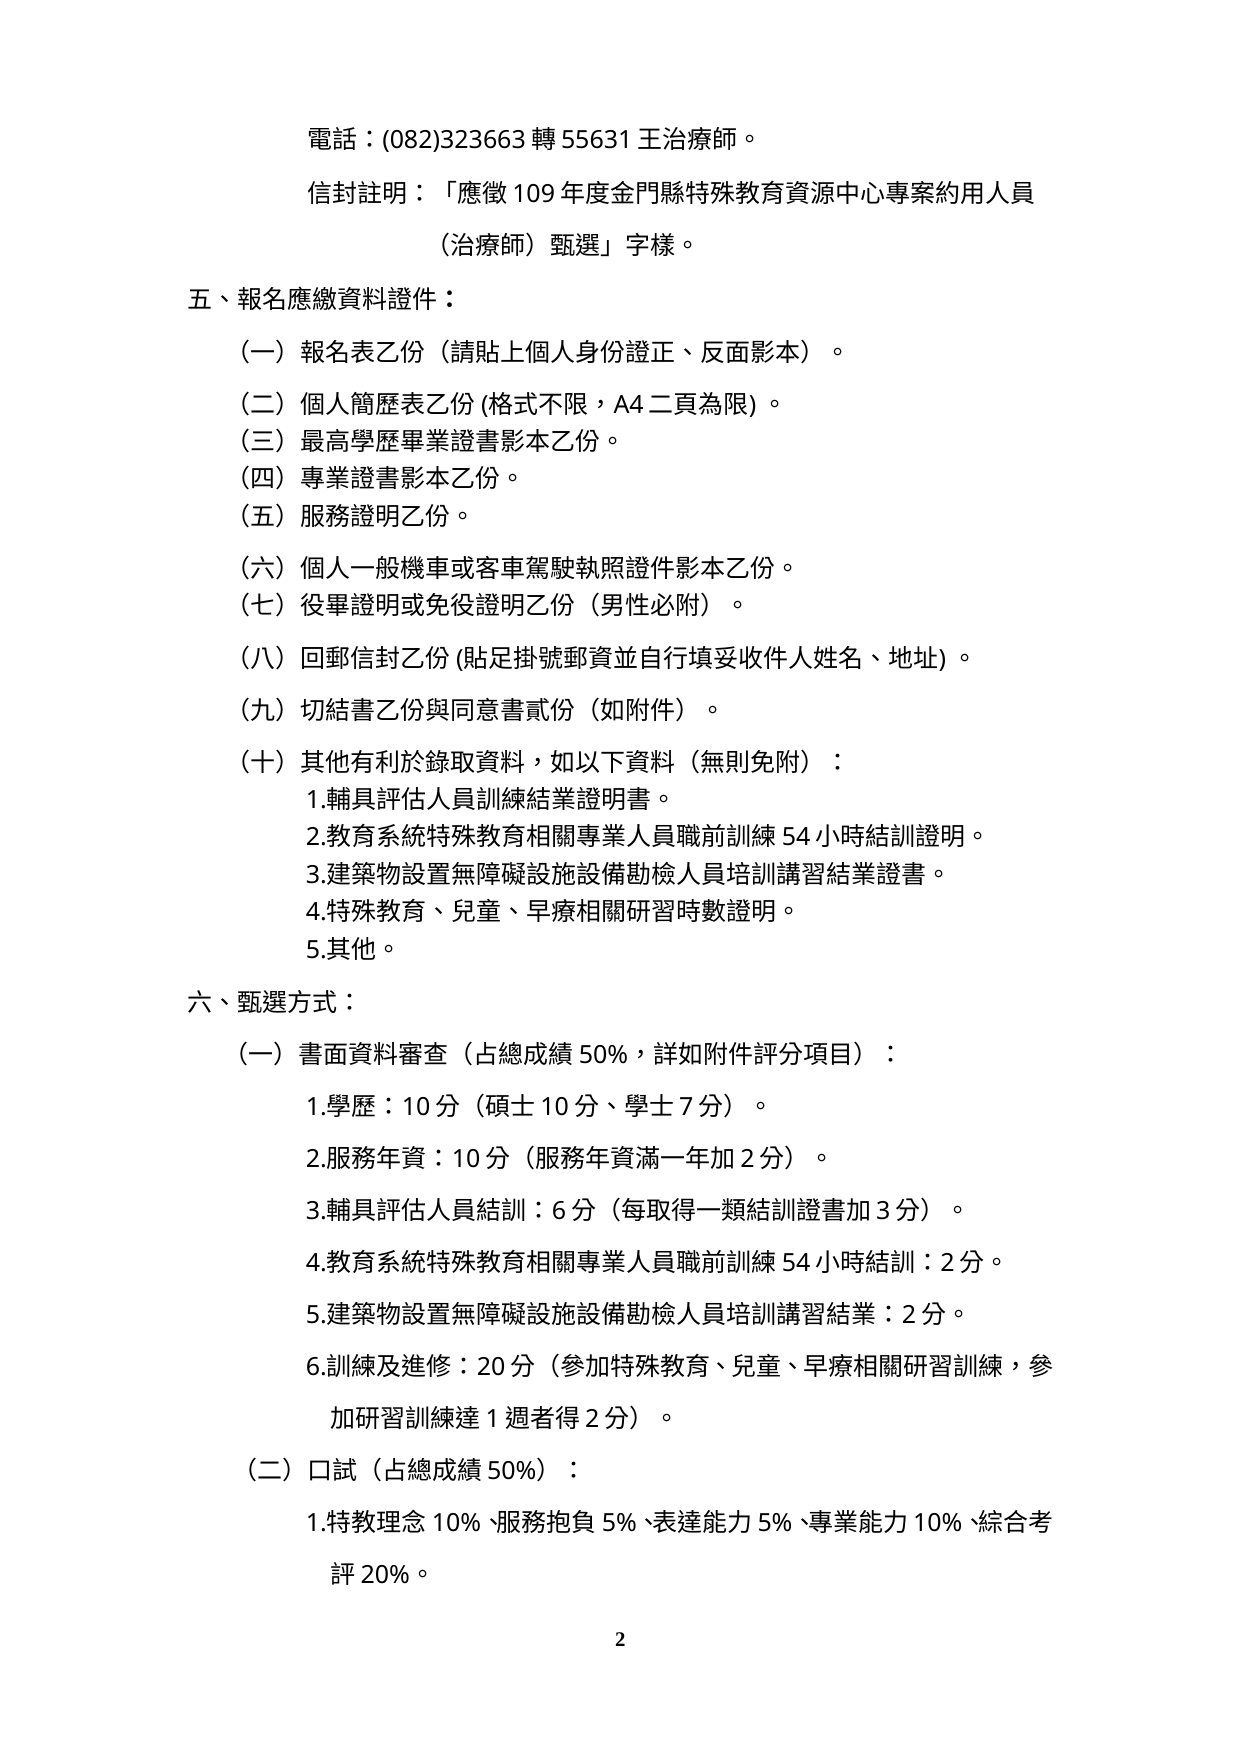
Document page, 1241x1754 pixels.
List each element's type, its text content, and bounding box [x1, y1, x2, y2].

text （七）役畢證明或免役證明乙份（男性必附）。 [187, 585, 1053, 622]
text 4.特殊教育、兒童、早療相關研習時數證明。 [306, 891, 1053, 929]
text 5.其他。 [306, 929, 1053, 966]
text （十）其他有利於錄取資料，如以下資料（無則免附）： [187, 727, 1053, 779]
text （一）報名表乙份（請貼上個人身份證正、反面影本）。 [225, 316, 1053, 368]
text （九）切結書乙份與同意書貳份（如附件）。 [187, 674, 1053, 727]
text 信封註明：「應徵109年度金門縣特殊教育資源中心專案約用人員（治療師）甄選」字樣。 [307, 158, 1053, 262]
text 3.輔具評估人員結訓：6分（每取得一類結訓證書加3分）。 [187, 1174, 1053, 1227]
text 2.服務年資：10分（服務年資滿一年加2分）。 [187, 1122, 1053, 1174]
text 1.學歷：10分（碩士10分、學士7分）。 [187, 1070, 1053, 1122]
text （二）個人簡歷表乙份 (格式不限，A4二頁為限) 。 [187, 368, 1053, 420]
text 2.教育系統特殊教育相關專業人員職前訓練54小時結訓證明。 [306, 816, 1053, 854]
text 1.輔具評估人員訓練結業證明書。 [306, 779, 1053, 816]
text 6.訓練及進修：20分（參加特殊教育、兒童、早療相關研習訓練，參加研習訓練達1週者得2分）。 [306, 1331, 1053, 1435]
text 1.特教理念10%、服務抱負5%、表達能力5%、專業能力10%、綜合考評20%。 [306, 1487, 1053, 1591]
text （五）服務證明乙份。 [187, 495, 1053, 533]
text （一）書面資料審查（占總成績50%，詳如附件評分項目）： [187, 1018, 1053, 1070]
text 5.建築物設置無障礙設施設備勘檢人員培訓講習結業：2分。 [187, 1279, 1053, 1331]
text 電話：(082)323663轉55631王治療師。 [187, 104, 1053, 156]
text 六、甄選方式： [187, 966, 1053, 1018]
text （二）口試（占總成績50%）： [232, 1435, 1053, 1487]
text （四）專業證書影本乙份。 [187, 458, 1053, 495]
text （六）個人一般機車或客車駕駛執照證件影本乙份。 [187, 533, 1053, 585]
text 五、報名應繳資料證件： [187, 264, 1053, 316]
text （三）最高學歷畢業證書影本乙份。 [187, 420, 1053, 458]
text 3.建築物設置無障礙設施設備勘檢人員培訓講習結業證書。 [306, 854, 1053, 891]
text （八）回郵信封乙份 (貼足掛號郵資並自行填妥收件人姓名、地址) 。 [187, 622, 1053, 674]
text 4.教育系統特殊教育相關專業人員職前訓練54小時結訓：2分。 [187, 1227, 1053, 1279]
